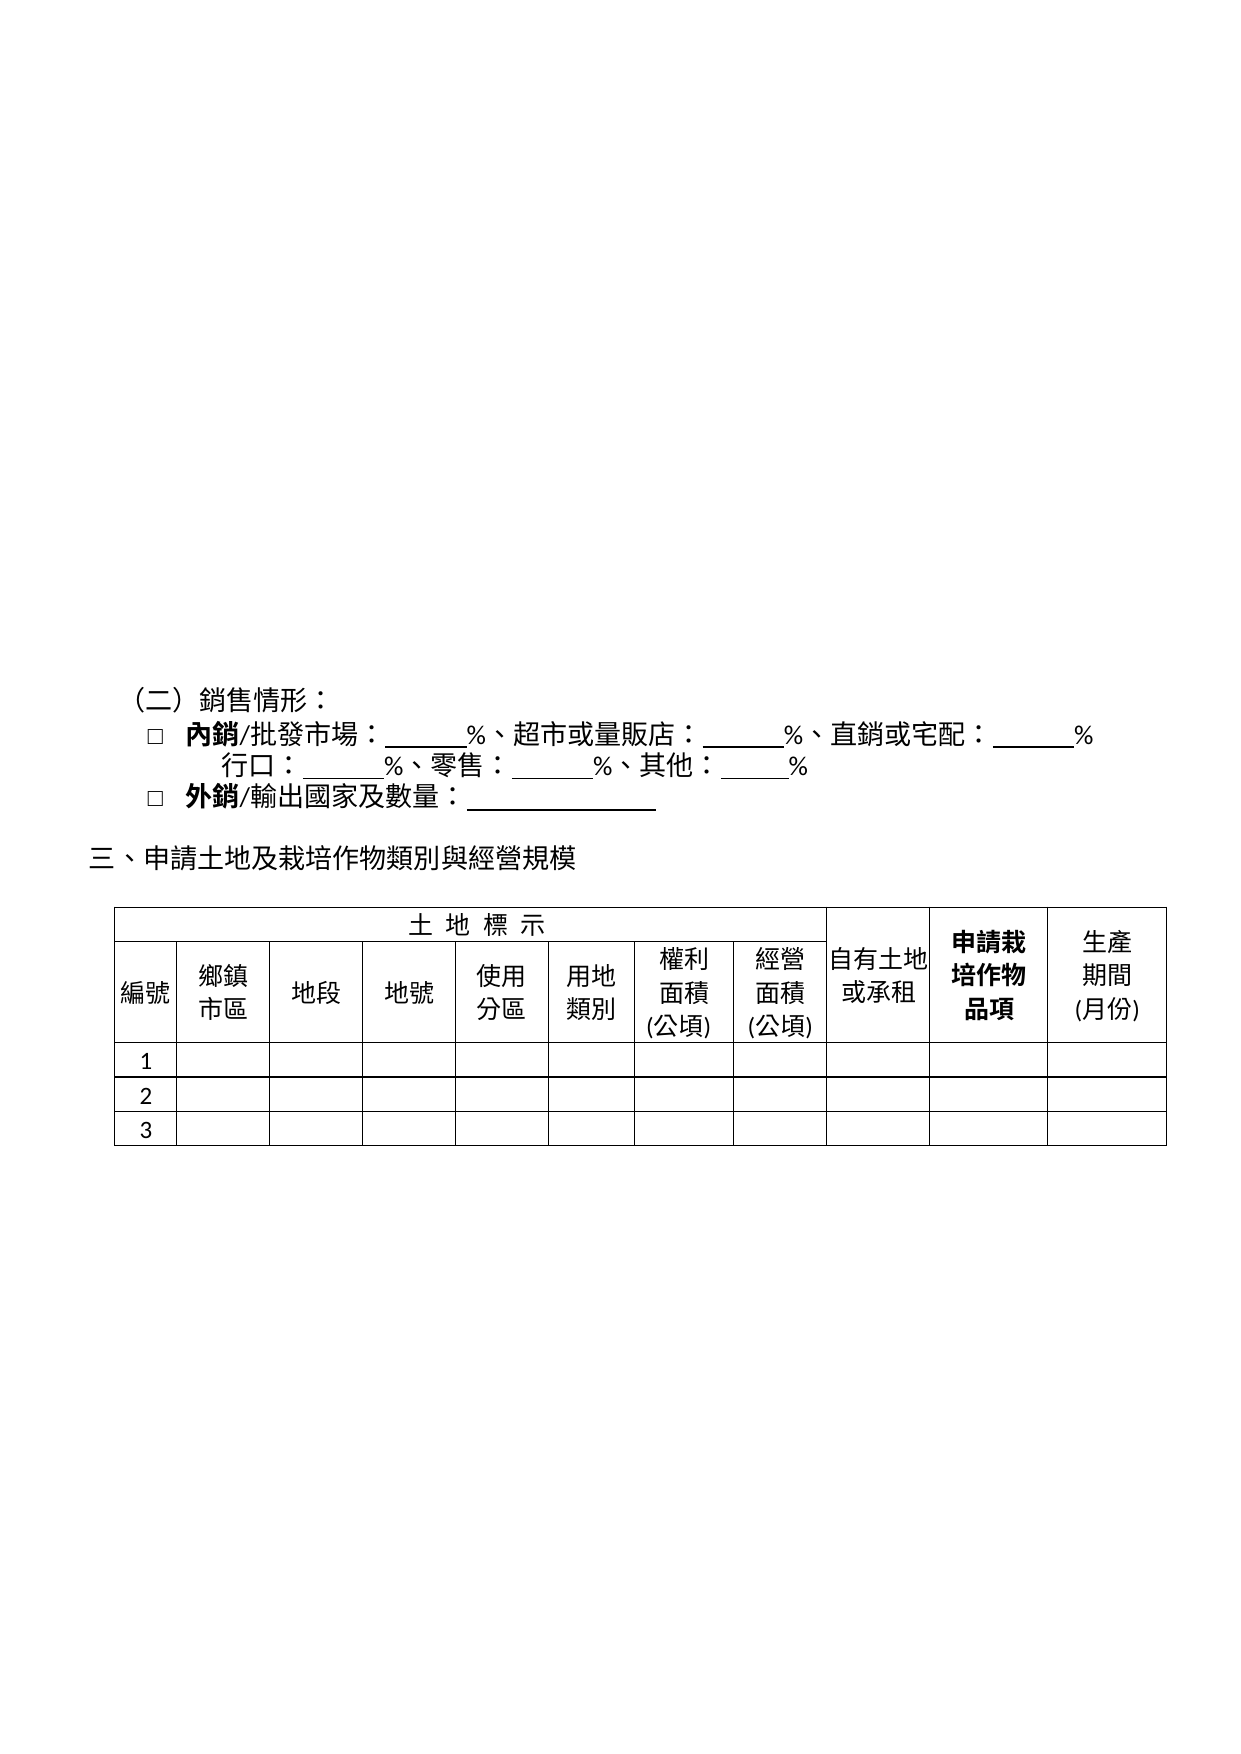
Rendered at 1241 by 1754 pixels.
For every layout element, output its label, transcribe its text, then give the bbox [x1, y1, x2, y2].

table_cell [635, 1078, 733, 1111]
table_cell 使用 分區 [456, 942, 548, 1042]
table_cell [549, 1112, 634, 1145]
table_cell 鄉鎮市區 [177, 942, 269, 1042]
table_cell 經營 面積 (公頃) [734, 942, 826, 1042]
table_cell [1048, 1078, 1166, 1111]
table_cell [549, 1043, 634, 1076]
table_cell 1 [115, 1043, 176, 1076]
table_cell 地號 [363, 942, 455, 1042]
table_cell [930, 1078, 1047, 1111]
table_cell [363, 1043, 455, 1076]
table_cell 編號 [115, 942, 176, 1042]
table_cell [734, 1043, 826, 1076]
table_cell [363, 1078, 455, 1111]
table_cell [827, 1043, 929, 1076]
table_cell [1048, 1043, 1166, 1076]
table_cell [635, 1043, 733, 1076]
table_header 申請栽培作物品項 [930, 908, 1047, 1042]
table_cell [635, 1112, 733, 1145]
table_cell [549, 1078, 634, 1111]
table_cell [270, 1078, 362, 1111]
table_cell [827, 1112, 929, 1145]
table_header 自有土地或承租 [827, 908, 929, 1042]
table_cell [1048, 1112, 1166, 1145]
table_cell [930, 1112, 1047, 1145]
table_cell [930, 1043, 1047, 1076]
table_cell [270, 1043, 362, 1076]
table_cell [456, 1112, 548, 1145]
table_cell 權利 面積 (公頃) [635, 942, 733, 1042]
table_cell 地段 [270, 942, 362, 1042]
table_cell [177, 1112, 269, 1145]
text 三、申請土地及栽培作物類別與經營規模 [89, 832, 1137, 877]
table_cell [363, 1112, 455, 1145]
table_cell [177, 1078, 269, 1111]
text （二）銷售情形： [118, 657, 1137, 719]
table_header 土 地 標 示 [115, 908, 826, 941]
table_cell [270, 1112, 362, 1145]
table_cell [456, 1078, 548, 1111]
table_header 生產 期間 (月份) [1048, 908, 1166, 1042]
table_cell [827, 1078, 929, 1111]
list 外銷/輸出國家及數量： [148, 782, 1137, 813]
table_cell 用地 類別 [549, 942, 634, 1042]
table_cell [734, 1112, 826, 1145]
table_cell [177, 1043, 269, 1076]
text 行口： %、零售： %、其他： % [221, 750, 1137, 782]
table_cell 2 [115, 1078, 176, 1111]
table_cell 3 [115, 1112, 176, 1145]
table_cell [734, 1078, 826, 1111]
table_cell [456, 1043, 548, 1076]
list 內銷/批發市場： %、超市或量販店： %、直銷或宅配： % [148, 719, 1137, 750]
